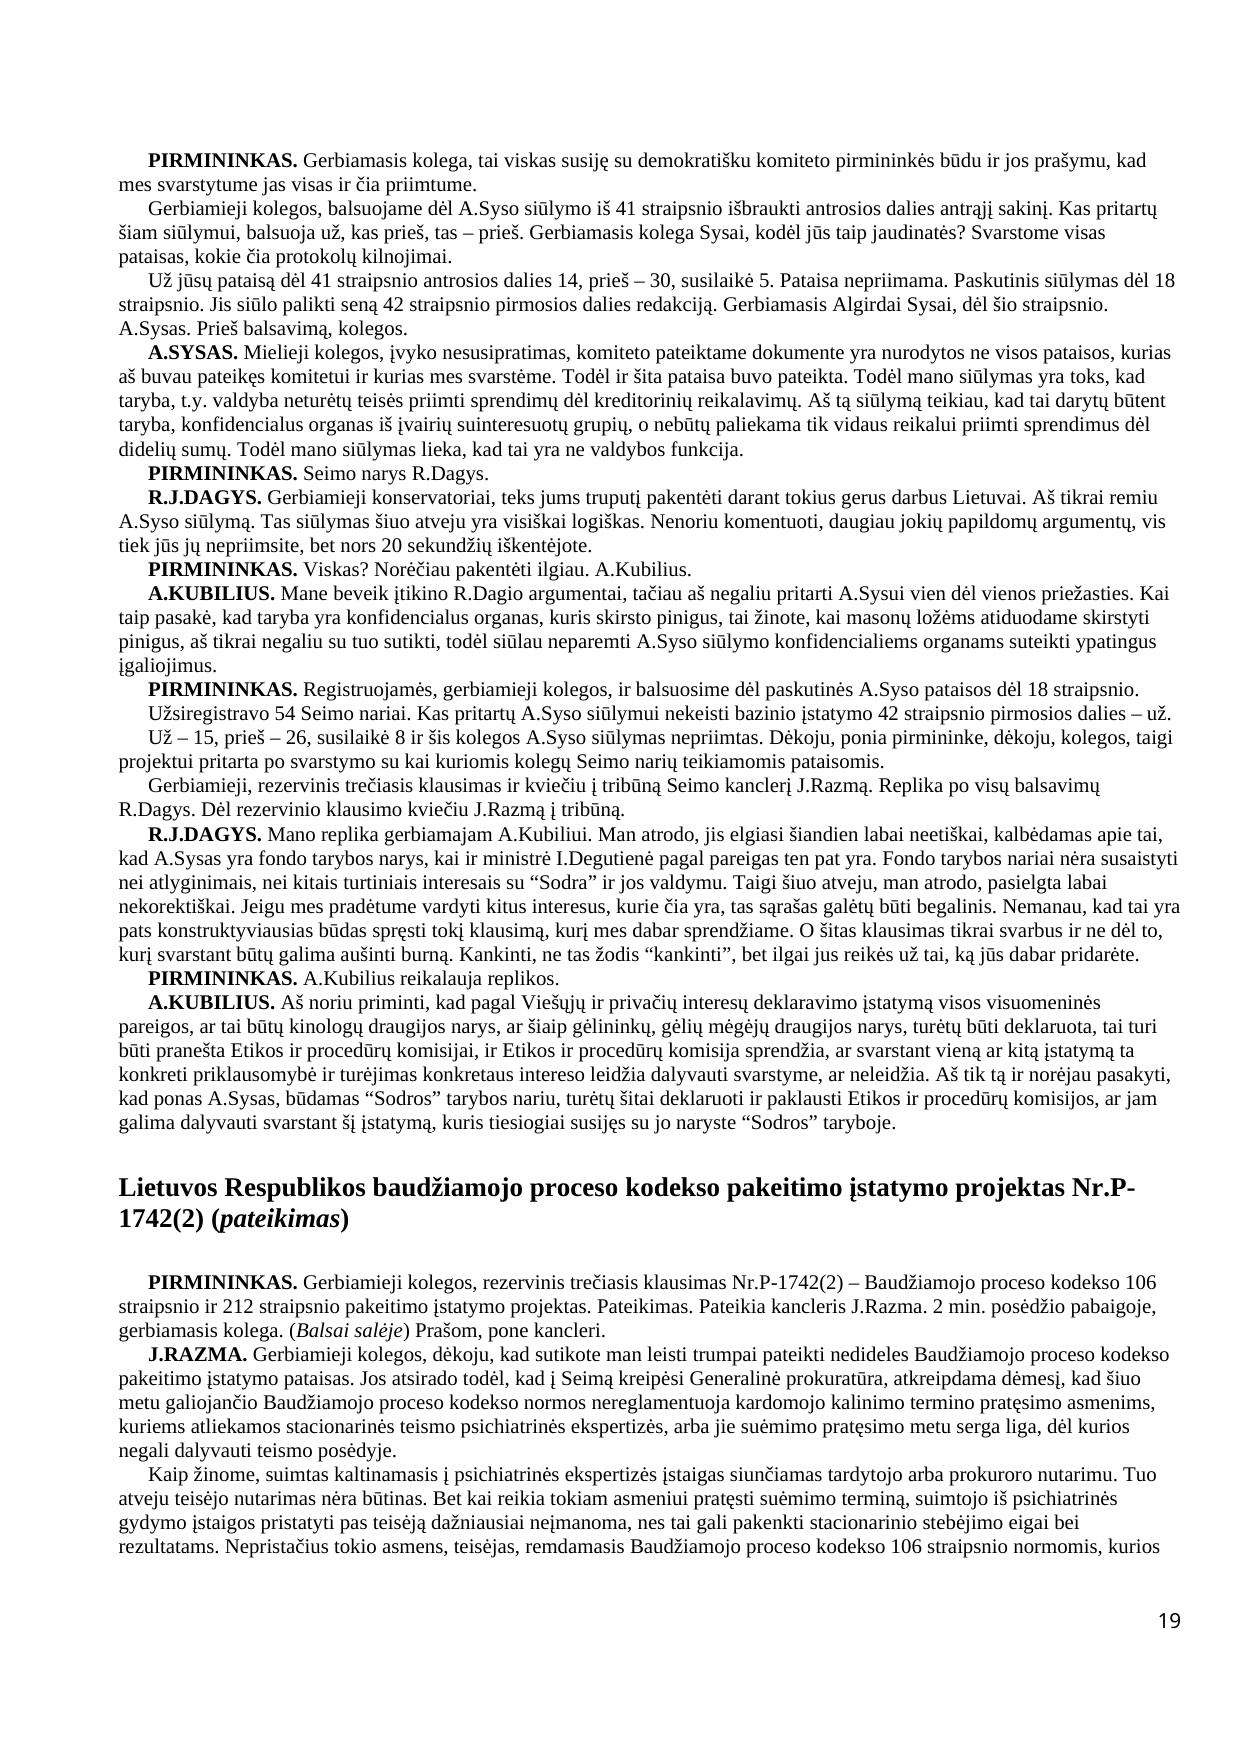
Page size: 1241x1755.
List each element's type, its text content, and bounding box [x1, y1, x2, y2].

text Lietuvos Respublikos baudžiamojo proceso kodekso pakeitimo įstatymo projektas Nr.P-1742(2) (pateikimas) [118, 1171, 1181, 1233]
text PIRMININKAS. Gerbiamasis kolega, tai viskas susiję su demokratišku komiteto pirmininkės būdu ir jos prašymu, kad mes svarstytume jas visas ir čia priimtume. [118, 148, 1181, 196]
text PIRMININKAS. A.Kubilius reikalauja replikos. [118, 966, 1181, 990]
text J.RAZMA. Gerbiamieji kolegos, dėkoju, kad sutikote man leisti trumpai pateikti nedideles Baudžiamojo proceso kodekso pakeitimo įstatymo pataisas. Jos atsirado todėl, kad į Seimą kreipėsi Generalinė prokuratūra, atkreipdama dėmesį, kad šiuo metu galiojančio Baudžiamojo proceso kodekso normos nereglamentuoja kardomojo kalinimo termino pratęsimo asmenims, kuriems atliekamos stacionarinės teismo psichiatrinės ekspertizės, arba jie suėmimo pratęsimo metu serga liga, dėl kurios negali dalyvauti teismo posėdyje. [118, 1342, 1181, 1462]
text A.KUBILIUS. Aš noriu priminti, kad pagal Viešųjų ir privačių interesų deklaravimo įstatymą visos visuomeninės pareigos, ar tai būtų kinologų draugijos narys, ar šiaip gėlininkų, gėlių mėgėjų draugijos narys, turėtų būti deklaruota, tai turi būti pranešta Etikos ir procedūrų komisijai, ir Etikos ir procedūrų komisija sprendžia, ar svarstant vieną ar kitą įstatymą ta konkreti priklausomybė ir turėjimas konkretaus intereso leidžia dalyvauti svarstyme, ar neleidžia. Aš tik tą ir norėjau pasakyti, kad ponas A.Sysas, būdamas “Sodros” tarybos nariu, turėtų šitai deklaruoti ir paklausti Etikos ir procedūrų komisijos, ar jam galima dalyvauti svarstant šį įstatymą, kuris tiesiogiai susijęs su jo naryste “Sodros” taryboje. [118, 990, 1181, 1134]
text PIRMININKAS. Viskas? Norėčiau pakentėti ilgiau. A.Kubilius. [118, 557, 1181, 581]
text Gerbiamieji kolegos, balsuojame dėl A.Syso siūlymo iš 41 straipsnio išbraukti antrosios dalies antrąjį sakinį. Kas pritartų šiam siūlymui, balsuoja už, kas prieš, tas – prieš. Gerbiamasis kolega Sysai, kodėl jūs taip jaudinatės? Svarstome visas pataisas, kokie čia protokolų kilnojimai. [118, 196, 1181, 268]
text Už – 15, prieš – 26, susilaikė 8 ir šis kolegos A.Syso siūlymas nepriimtas. Dėkoju, ponia pirmininke, dėkoju, kolegos, taigi projektui pritarta po svarstymo su kai kuriomis kolegų Seimo narių teikiamomis pataisomis. [118, 725, 1181, 773]
text A.SYSAS. Mielieji kolegos, įvyko nesusipratimas, komiteto pateiktame dokumente yra nurodytos ne visos pataisos, kurias aš buvau pateikęs komitetui ir kurias mes svarstėme. Todėl ir šita pataisa buvo pateikta. Todėl mano siūlymas yra toks, kad taryba, t.y. valdyba neturėtų teisės priimti sprendimų dėl kreditorinių reikalavimų. Aš tą siūlymą teikiau, kad tai darytų būtent taryba, konfidencialus organas iš įvairių suinteresuotų grupių, o nebūtų paliekama tik vidaus reikalui priimti sprendimus dėl didelių sumų. Todėl mano siūlymas lieka, kad tai yra ne valdybos funkcija. [118, 340, 1181, 461]
text Už jūsų pataisą dėl 41 straipsnio antrosios dalies 14, prieš – 30, susilaikė 5. Pataisa nepriimama. Paskutinis siūlymas dėl 18 straipsnio. Jis siūlo palikti seną 42 straipsnio pirmosios dalies redakciją. Gerbiamasis Algirdai Sysai, dėl šio straipsnio. A.Sysas. Prieš balsavimą, kolegos. [118, 268, 1181, 340]
text R.J.DAGYS. Gerbiamieji konservatoriai, teks jums truputį pakentėti darant tokius gerus darbus Lietuvai. Aš tikrai remiu A.Syso siūlymą. Tas siūlymas šiuo atveju yra visiškai logiškas. Nenoriu komentuoti, daugiau jokių papildomų argumentų, vis tiek jūs jų nepriimsite, bet nors 20 sekundžių iškentėjote. [118, 484, 1181, 557]
text Kaip žinome, suimtas kaltinamasis į psichiatrinės ekspertizės įstaigas siunčiamas tardytojo arba prokuroro nutarimu. Tuo atveju teisėjo nutarimas nėra būtinas. Bet kai reikia tokiam asmeniui pratęsti suėmimo terminą, suimtojo iš psichiatrinės gydymo įstaigos pristatyti pas teisėją dažniausiai neįmanoma, nes tai gali pakenkti stacionarinio stebėjimo eigai bei rezultatams. Nepristačius tokio asmens, teisėjas, remdamasis Baudžiamojo proceso kodekso 106 straipsnio normomis, kurios [118, 1462, 1181, 1558]
text Gerbiamieji, rezervinis trečiasis klausimas ir kviečiu į tribūną Seimo kanclerį J.Razmą. Replika po visų balsavimų R.Dagys. Dėl rezervinio klausimo kviečiu J.Razmą į tribūną. [118, 773, 1181, 821]
text A.KUBILIUS. Mane beveik įtikino R.Dagio argumentai, tačiau aš negaliu pritarti A.Sysui vien dėl vienos priežasties. Kai taip pasakė, kad taryba yra konfidencialus organas, kuris skirsto pinigus, tai žinote, kai masonų ložėms atiduodame skirstyti pinigus, aš tikrai negaliu su tuo sutikti, todėl siūlau neparemti A.Syso siūlymo konfidencialiems organams suteikti ypatingus įgaliojimus. [118, 581, 1181, 677]
text R.J.DAGYS. Mano replika gerbiamajam A.Kubiliui. Man atrodo, jis elgiasi šiandien labai neetiškai, kalbėdamas apie tai, kad A.Sysas yra fondo tarybos narys, kai ir ministrė I.Degutienė pagal pareigas ten pat yra. Fondo tarybos nariai nėra susaistyti nei atlyginimais, nei kitais turtiniais interesais su “Sodra” ir jos valdymu. Taigi šiuo atveju, man atrodo, pasielgta labai nekorektiškai. Jeigu mes pradėtume vardyti kitus interesus, kurie čia yra, tas sąrašas galėtų būti begalinis. Nemanau, kad tai yra pats konstruktyviausias būdas spręsti tokį klausimą, kurį mes dabar sprendžiame. O šitas klausimas tikrai svarbus ir ne dėl to, kurį svarstant būtų galima aušinti burną. Kankinti, ne tas žodis “kankinti”, bet ilgai jus reikės už tai, ką jūs dabar pridarėte. [118, 821, 1181, 966]
text Užsiregistravo 54 Seimo nariai. Kas pritartų A.Syso siūlymui nekeisti bazinio įstatymo 42 straipsnio pirmosios dalies – už. [118, 701, 1181, 725]
text PIRMININKAS. Registruojamės, gerbiamieji kolegos, ir balsuosime dėl paskutinės A.Syso pataisos dėl 18 straipsnio. [118, 677, 1181, 701]
text PIRMININKAS. Gerbiamieji kolegos, rezervinis trečiasis klausimas Nr.P-1742(2) – Baudžiamojo proceso kodekso 106 straipsnio ir 212 straipsnio pakeitimo įstatymo projektas. Pateikimas. Pateikia kancleris J.Razma. 2 min. posėdžio pabaigoje, gerbiamasis kolega. (Balsai salėje) Prašom, pone kancleri. [118, 1270, 1181, 1342]
text PIRMININKAS. Seimo narys R.Dagys. [118, 461, 1181, 484]
